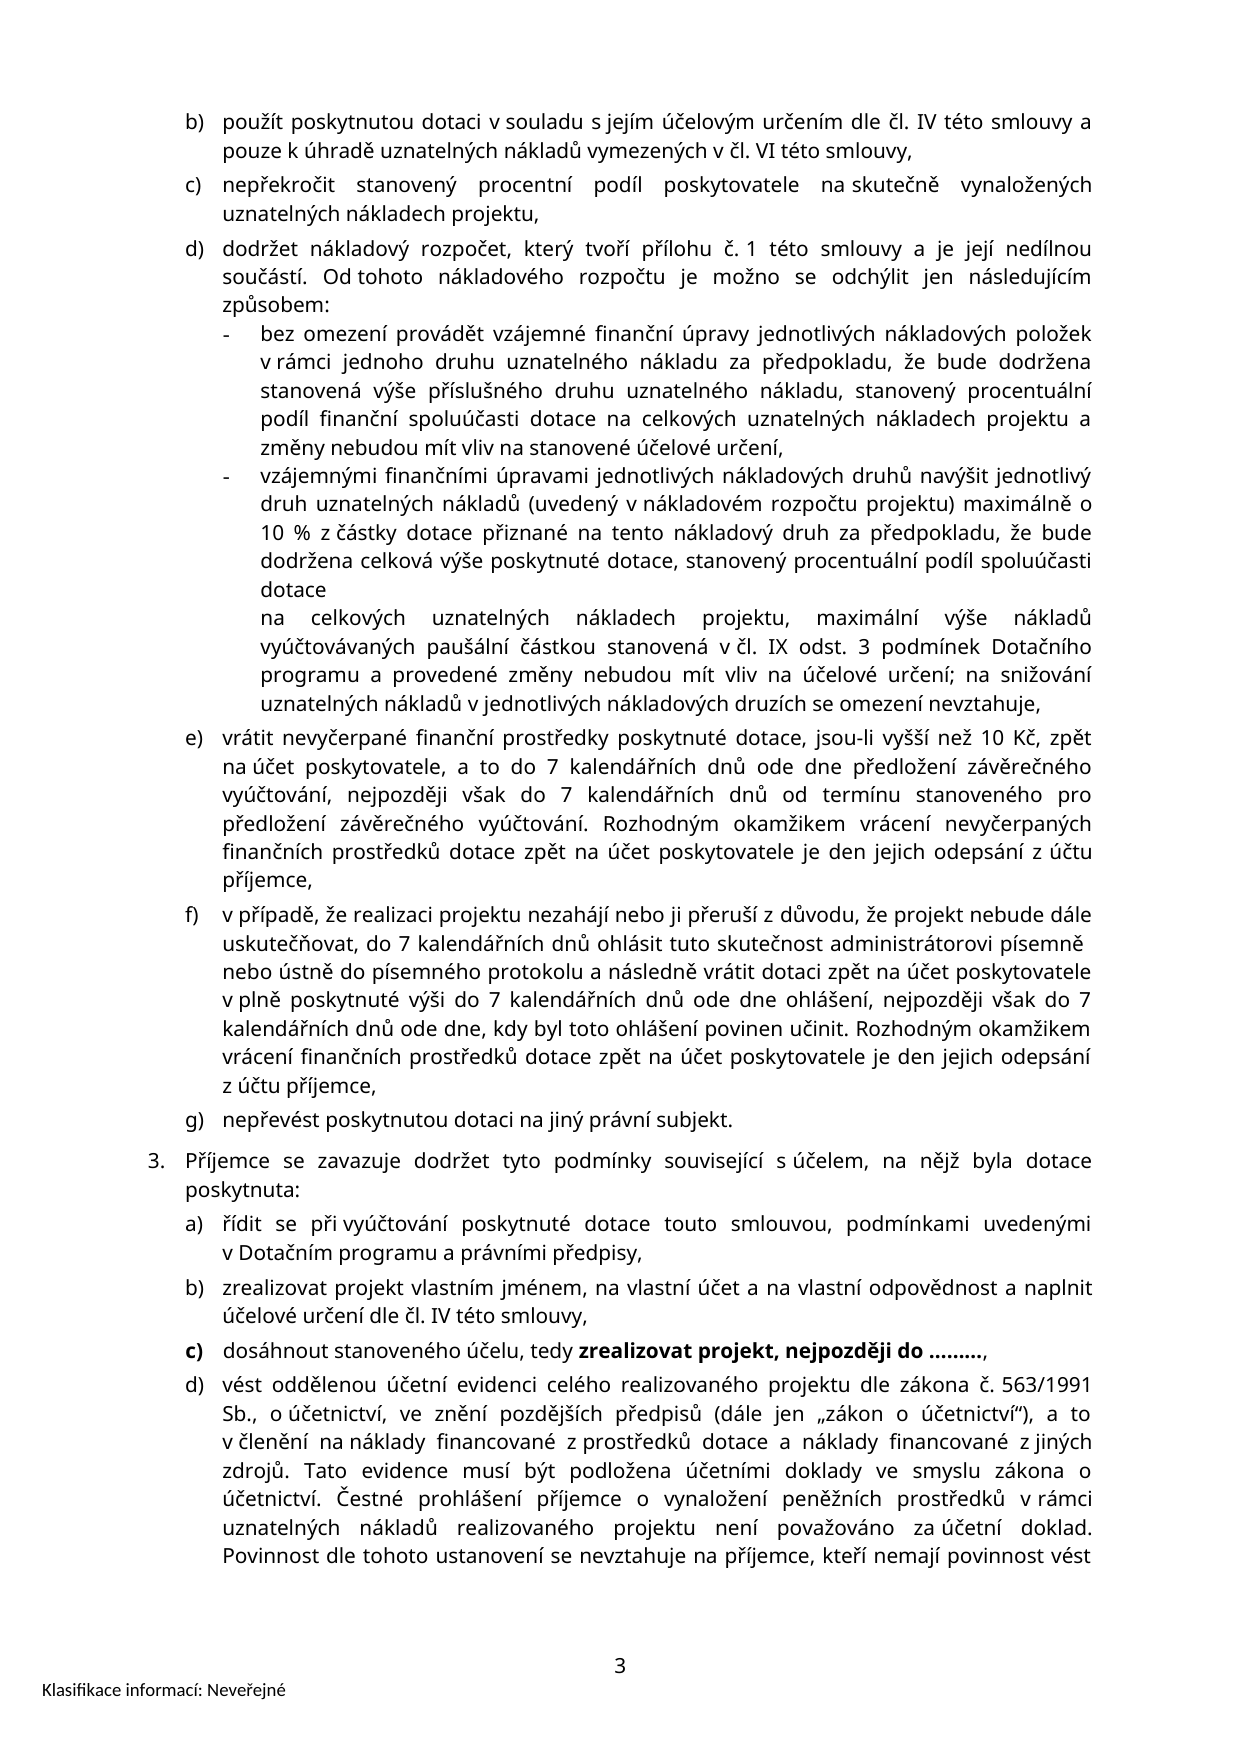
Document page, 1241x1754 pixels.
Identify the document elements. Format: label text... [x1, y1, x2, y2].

list použít poskytnutou dotaci v souladu s jejím účelovým určením dle čl. IV této smlouvy a pouze k úhradě uznatelných nákladů vymezených v čl. VI této smlouvy, [185, 107, 1092, 164]
list řídit se při vyúčtování poskytnuté dotace touto smlouvou, podmínkami uvedenými v Dotačním programu a právními předpisy, [185, 1209, 1092, 1266]
list bez omezení provádět vzájemné finanční úpravy jednotlivých nákladových položek v rámci jednoho druhu uznatelného nákladu za předpokladu, že bude dodržena stanovená výše příslušného druhu uznatelného nákladu, stanovený procentuální podíl finanční spoluúčasti dotace na celkových uznatelných nákladech projektu a změny nebudou mít vliv na stanovené účelové určení, [223, 319, 1092, 461]
list dodržet nákladový rozpočet, který tvoří přílohu č. 1 této smlouvy a je její nedílnou součástí. Od tohoto nákladového rozpočtu je možno se odchýlit jen následujícím způsobem: [185, 234, 1092, 319]
list zrealizovat projekt vlastním jménem, na vlastní účet a na vlastní odpovědnost a naplnit účelové určení dle čl. IV této smlouvy, [185, 1273, 1092, 1329]
list vzájemnými finančními úpravami jednotlivých nákladových druhů navýšit jednotlivý druh uznatelných nákladů (uvedený v nákladovém rozpočtu projektu) maximálně o 10 % z částky dotace přiznané na tento nákladový druh za předpokladu, že bude dodržena celková výše poskytnuté dotace, stanovený procentuální podíl spoluúčasti dotace na celkových uznatelných nákladech projektu, maximální výše nákladů vyúčtovávaných paušální částkou stanovená v čl. IX odst. 3 podmínek Dotačního programu a provedené změny nebudou mít vliv na účelové určení; na snižování uznatelných nákladů v jednotlivých nákladových druzích se omezení nevztahuje, [223, 461, 1092, 717]
list Příjemce se zavazuje dodržet tyto podmínky související s účelem, na nějž byla dotace poskytnuta: [148, 1146, 1092, 1203]
list vrátit nevyčerpané finanční prostředky poskytnuté dotace, jsou-li vyšší než 10 Kč, zpět na účet poskytovatele, a to do 7 kalendářních dnů ode dne předložení závěrečného vyúčtování, nejpozději však do 7 kalendářních dnů od termínu stanoveného pro předložení závěrečného vyúčtování. Rozhodným okamžikem vrácení nevyčerpaných finančních prostředků dotace zpět na účet poskytovatele je den jejich odepsání z účtu příjemce, [185, 723, 1092, 894]
list dosáhnout stanoveného účelu, tedy zrealizovat projekt, nejpozději do ………, [185, 1336, 1092, 1364]
list vést oddělenou účetní evidenci celého realizovaného projektu dle zákona č. 563/1991 Sb., o účetnictví, ve znění pozdějších předpisů (dále jen „zákon o účetnictví“), a to v členění na náklady financované z prostředků dotace a náklady financované z jiných zdrojů. Tato evidence musí být podložena účetními doklady ve smyslu zákona o účetnictví. Čestné prohlášení příjemce o vynaložení peněžních prostředků v rámci uznatelných nákladů realizovaného projektu není považováno za účetní doklad. Povinnost dle tohoto ustanovení se nevztahuje na příjemce, kteří nemají povinnost vést [185, 1371, 1092, 1569]
list v případě, že realizaci projektu nezahájí nebo ji přeruší z důvodu, že projekt nebude dále uskutečňovat, do 7 kalendářních dnů ohlásit tuto skutečnost administrátorovi písemně nebo ústně do písemného protokolu a následně vrátit dotaci zpět na účet poskytovatele v plně poskytnuté výši do 7 kalendářních dnů ode dne ohlášení, nejpozději však do 7 kalendářních dnů ode dne, kdy byl toto ohlášení povinen učinit. Rozhodným okamžikem vrácení finančních prostředků dotace zpět na účet poskytovatele je den jejich odepsání z účtu příjemce, [185, 900, 1092, 1099]
list nepřevést poskytnutou dotaci na jiný právní subjekt. [185, 1106, 1092, 1134]
list nepřekročit stanovený procentní podíl poskytovatele na skutečně vynaložených uznatelných nákladech projektu, [185, 171, 1092, 227]
